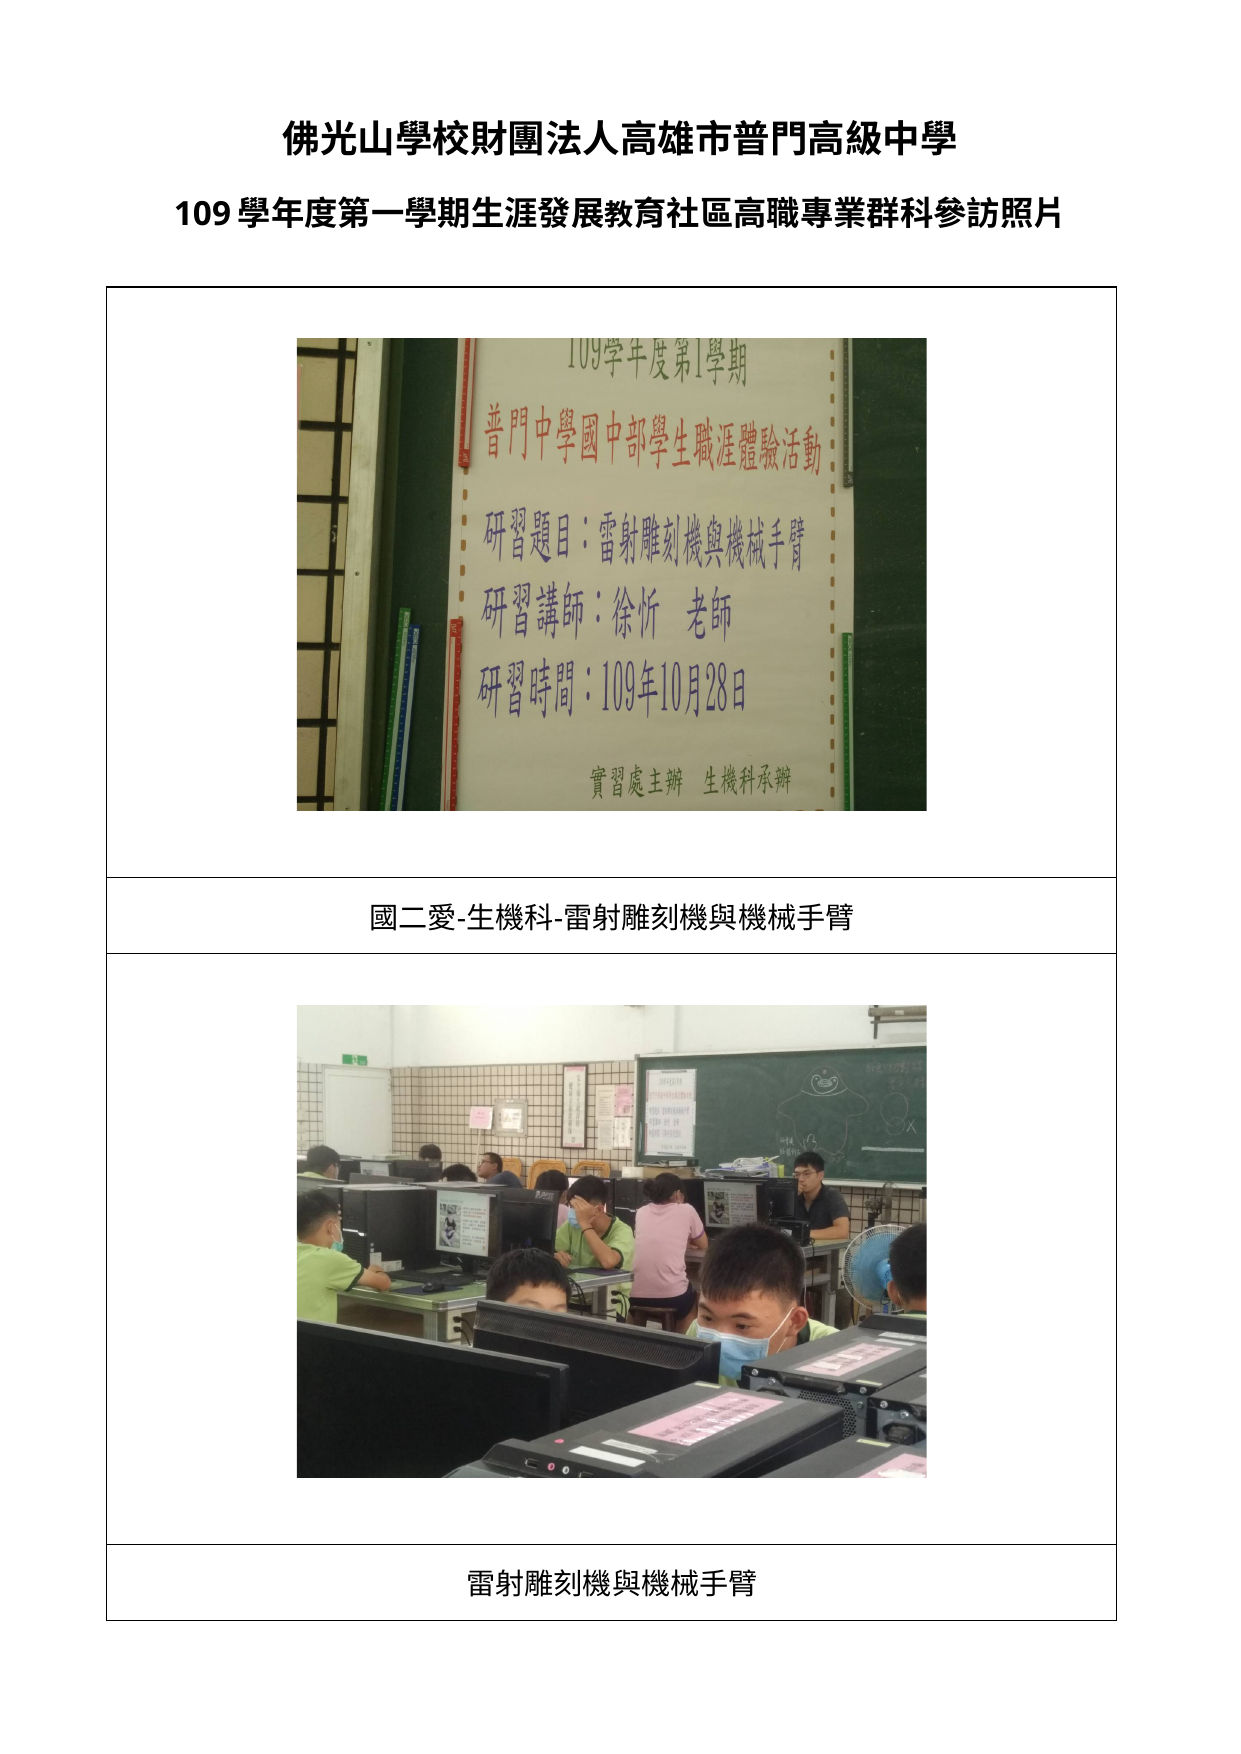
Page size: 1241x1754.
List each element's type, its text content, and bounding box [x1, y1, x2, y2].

picture [296, 338, 927, 811]
table_header [107, 288, 1116, 877]
text 佛光山學校財團法人高雄市普門高級中學 [118, 99, 1122, 174]
table_cell 雷射雕刻機與機械手臂 [107, 1545, 1116, 1619]
text 109學年度第一學期生涯發展教育社區高職專業群科參訪照片 [118, 174, 1122, 249]
table_cell 國二愛-生機科-雷射雕刻機與機械手臂 [107, 878, 1116, 953]
picture [296, 1005, 927, 1478]
table_cell [107, 954, 1116, 1543]
